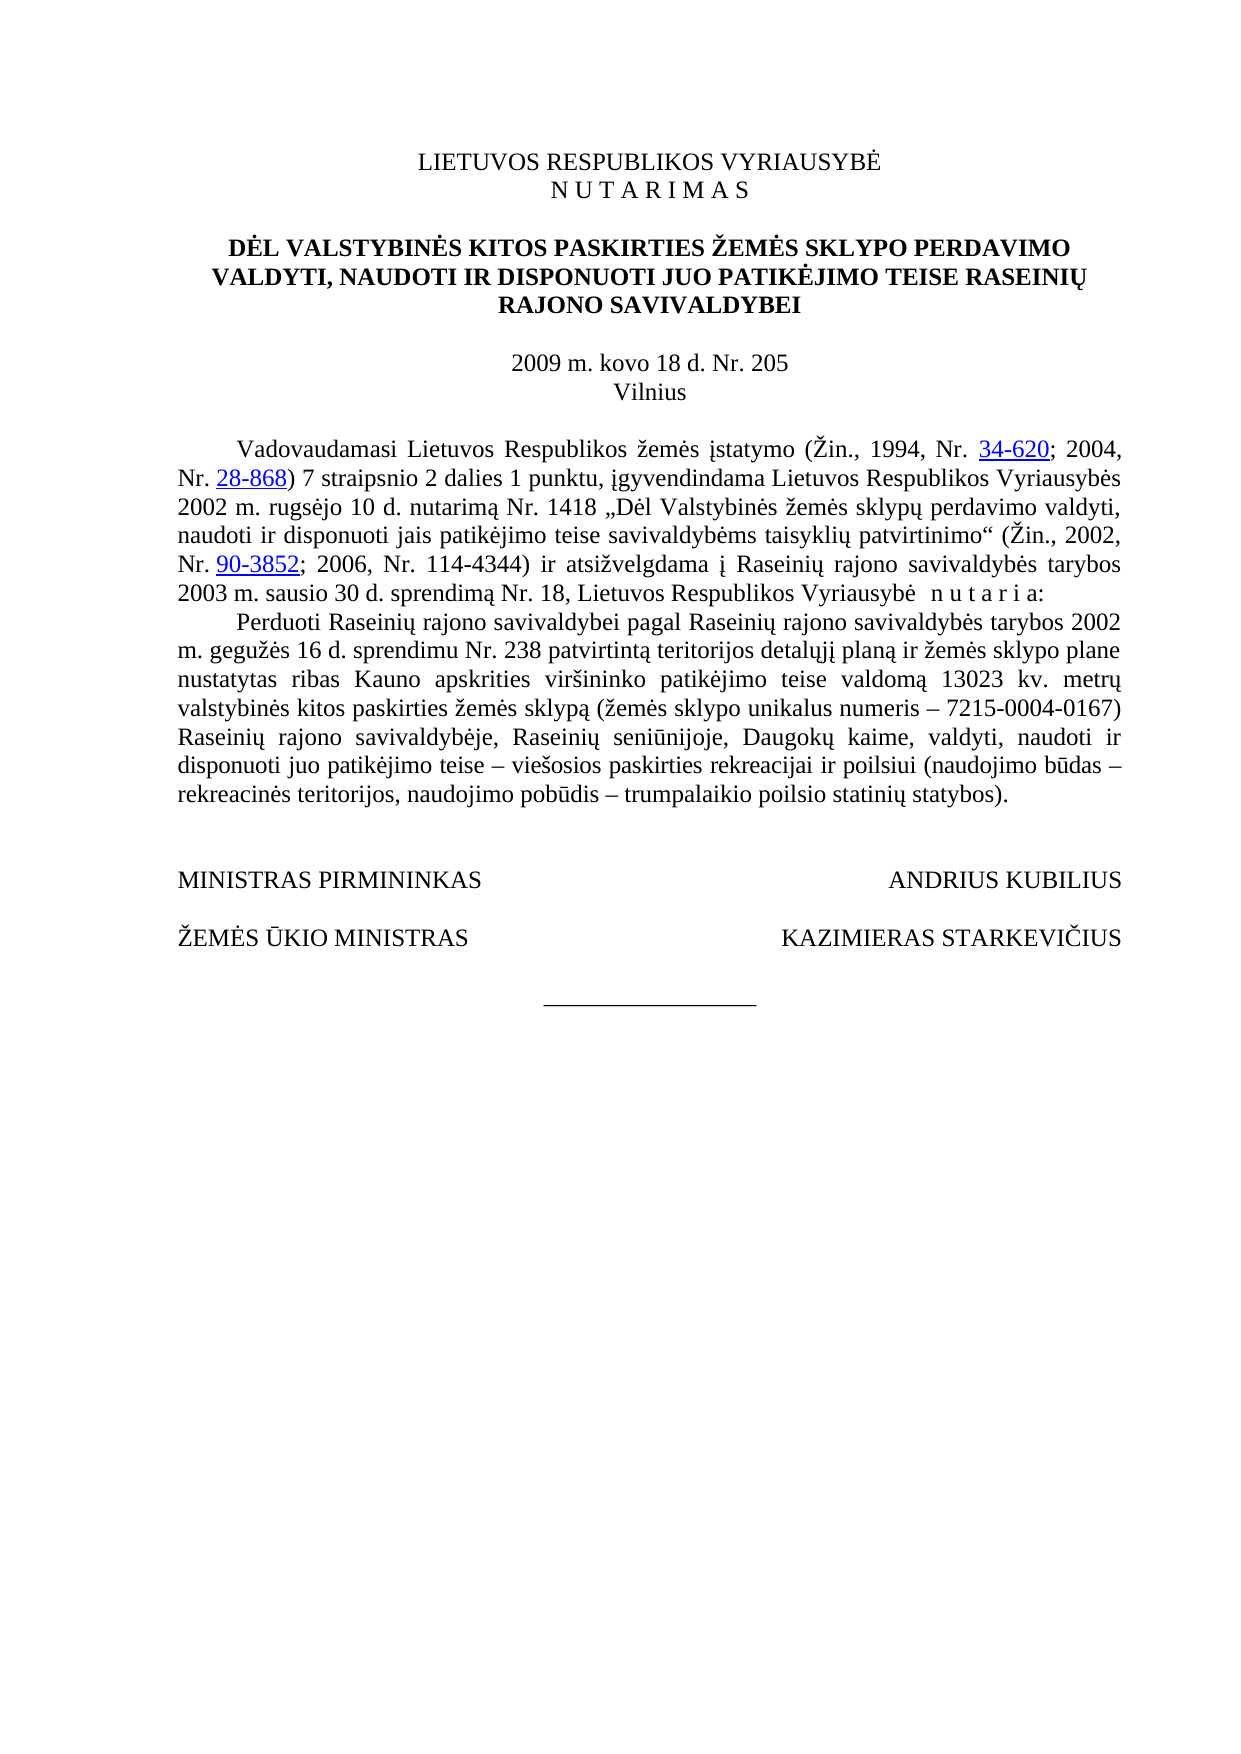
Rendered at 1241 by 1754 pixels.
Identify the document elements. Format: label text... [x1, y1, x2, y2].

text Lietuvos Respublikos Vyriausybė [177, 147, 1122, 176]
text NUTARIMAS [177, 176, 1122, 204]
text MINISTRAS PIRMININKAS ANDRIUS KUBILIUS [177, 866, 1122, 894]
text DĖL VALSTYBINĖS KITOS PASKIRTIES ŽEMĖS SKLYPO PERDAVIMO VALDYTI, NAUDOTI IR DISPONUOTI JUO PATIKĖJIMO TEISE RASEINIŲ RAJONO SAVIVALDYBEI [177, 233, 1122, 319]
text Perduoti Raseinių rajono savivaldybei pagal Raseinių rajono savivaldybės tarybos 2002 m. gegužės 16 d. sprendimu Nr. 238 patvirtintą teritorijos detalųjį planą ir žemės sklypo plane nustatytas ribas Kauno apskrities viršininko patikėjimo teise valdomą 13023 kv. metrų valstybinės kitos paskirties žemės sklypą (žemės sklypo unikalus numeris – 7215-0004-0167) Raseinių rajono savivaldybėje, Raseinių seniūnijoje, Daugokų kaime, valdyti, naudoti ir disponuoti juo patikėjimo teise – viešosios paskirties rekreacijai ir poilsiui (naudojimo būdas – rekreacinės teritorijos, naudojimo pobūdis – trumpalaikio poilsio statinių statybos). [177, 607, 1122, 808]
text Vilnius [177, 377, 1122, 406]
text 2009 m. kovo 18 d. Nr. 205 [177, 348, 1122, 377]
text _________________ [177, 981, 1122, 1009]
text Vadovaudamasi Lietuvos Respublikos žemės įstatymo (Žin., 1994, Nr. 34-620; 2004, Nr. 28-868) 7 straipsnio 2 dalies 1 punktu, įgyvendindama Lietuvos Respublikos Vyriausybės 2002 m. rugsėjo 10 d. nutarimą Nr. 1418 „Dėl Valstybinės žemės sklypų perdavimo valdyti, naudoti ir disponuoti jais patikėjimo teise savivaldybėms taisyklių patvirtinimo“ (Žin., 2002, Nr. 90-3852; 2006, Nr. 114-4344) ir atsižvelgdama į Raseinių rajono savivaldybės tarybos 2003 m. sausio 30 d. sprendimą Nr. 18, Lietuvos Respublikos Vyriausybė nutaria: [177, 434, 1122, 607]
text ŽEMĖS ŪKIO MINISTRAS KAZIMIERAS STARKEVIČIUS [177, 923, 1122, 952]
